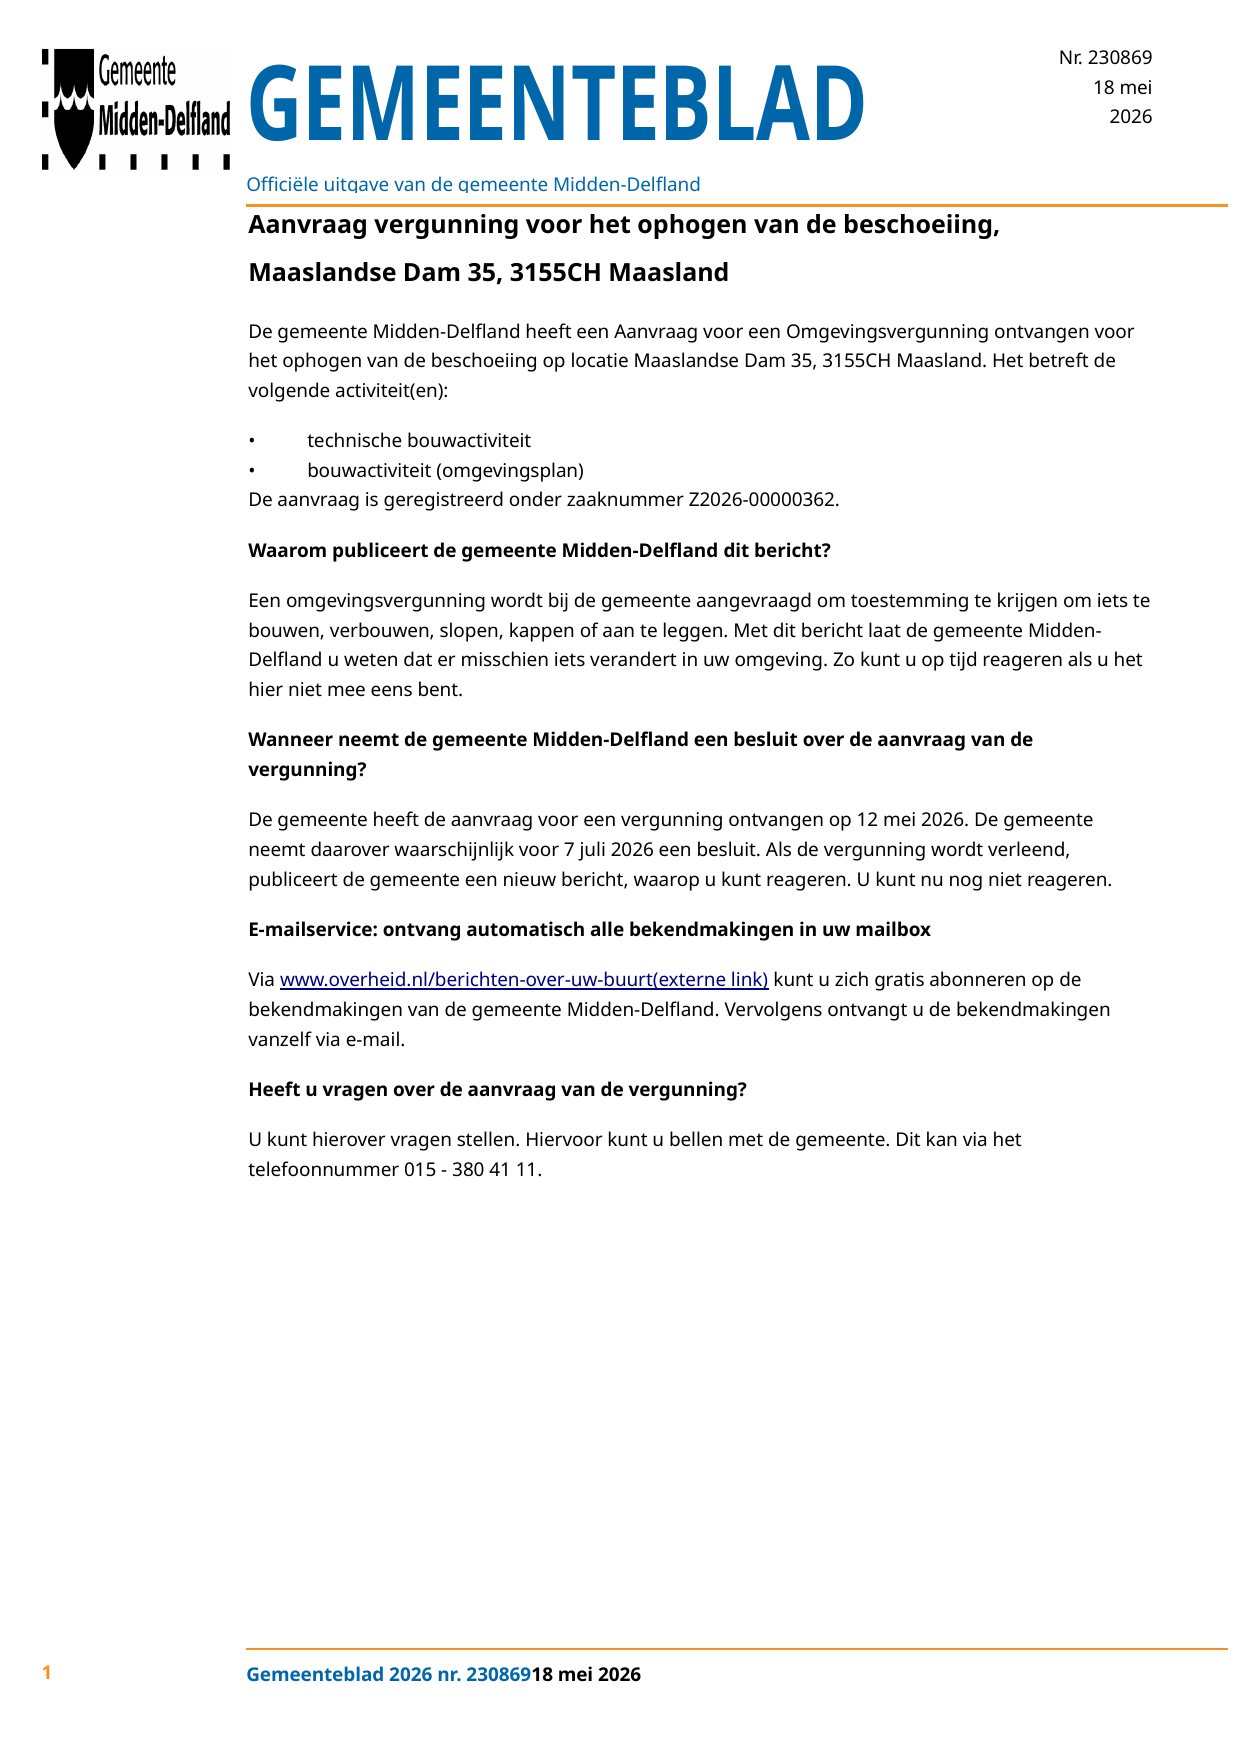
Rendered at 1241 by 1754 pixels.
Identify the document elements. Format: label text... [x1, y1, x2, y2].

text U kunt hierover vragen stellen. Hiervoor kunt u bellen met de gemeente. Dit kan via het telefoonnummer 015 - 380 41 11. [248, 1127, 1152, 1182]
list technische bouwactiviteit [248, 427, 1152, 453]
list bouwactiviteit (omgevingsplan) [248, 457, 1152, 483]
text De gemeente heeft de aanvraag voor een vergunning ontvangen op 12 mei 2026. De gemeente neemt daarover waarschijnlijk voor 7 juli 2026 een besluit. Als de vergunning wordt verleend, publiceert de gemeente een nieuw bericht, waarop u kunt reageren. U kunt nu nog niet reageren. [248, 807, 1152, 892]
text Wanneer neemt de gemeente Midden-Delfland een besluit over de aanvraag van de vergunning? [248, 727, 1152, 782]
text Waarom publiceert de gemeente Midden-Delfland dit bericht? [248, 537, 1152, 563]
text E-mailservice: ontvang automatisch alle bekendmakingen in uw mailbox [248, 916, 1152, 942]
text De gemeente Midden-Delfland heeft een Aanvraag voor een Omgevingsvergunning ontvangen voor het ophogen van de beschoeiing op locatie Maaslandse Dam 35, 3155CH Maasland. Het betreft de volgende activiteit(en): [248, 318, 1152, 403]
text Een omgevingsvergunning wordt bij de gemeente aangevraagd om toestemming te krijgen om iets te bouwen, verbouwen, slopen, kappen of aan te leggen. Met dit bericht laat de gemeente Midden-Delfland u weten dat er misschien iets verandert in uw omgeving. Zo kunt u op tijd reageren als u het hier niet mee eens bent. [248, 587, 1152, 702]
text Heeft u vragen over de aanvraag van de vergunning? [248, 1076, 1152, 1102]
picture [41, 47, 231, 172]
text Via www.overheid.nl/berichten-over-uw-buurt(externe link) kunt u zich gratis abonneren op de bekendmakingen van de gemeente Midden-Delfland. Vervolgens ontvangt u de bekendmakingen vanzelf via e-mail. [248, 967, 1152, 1052]
text De aanvraag is geregistreerd onder zaaknummer Z2026-00000362. [248, 487, 1152, 512]
text Aanvraag vergunning voor het ophogen van de beschoeiing, Maaslandse Dam 35, 3155CH Maasland [248, 207, 1152, 288]
